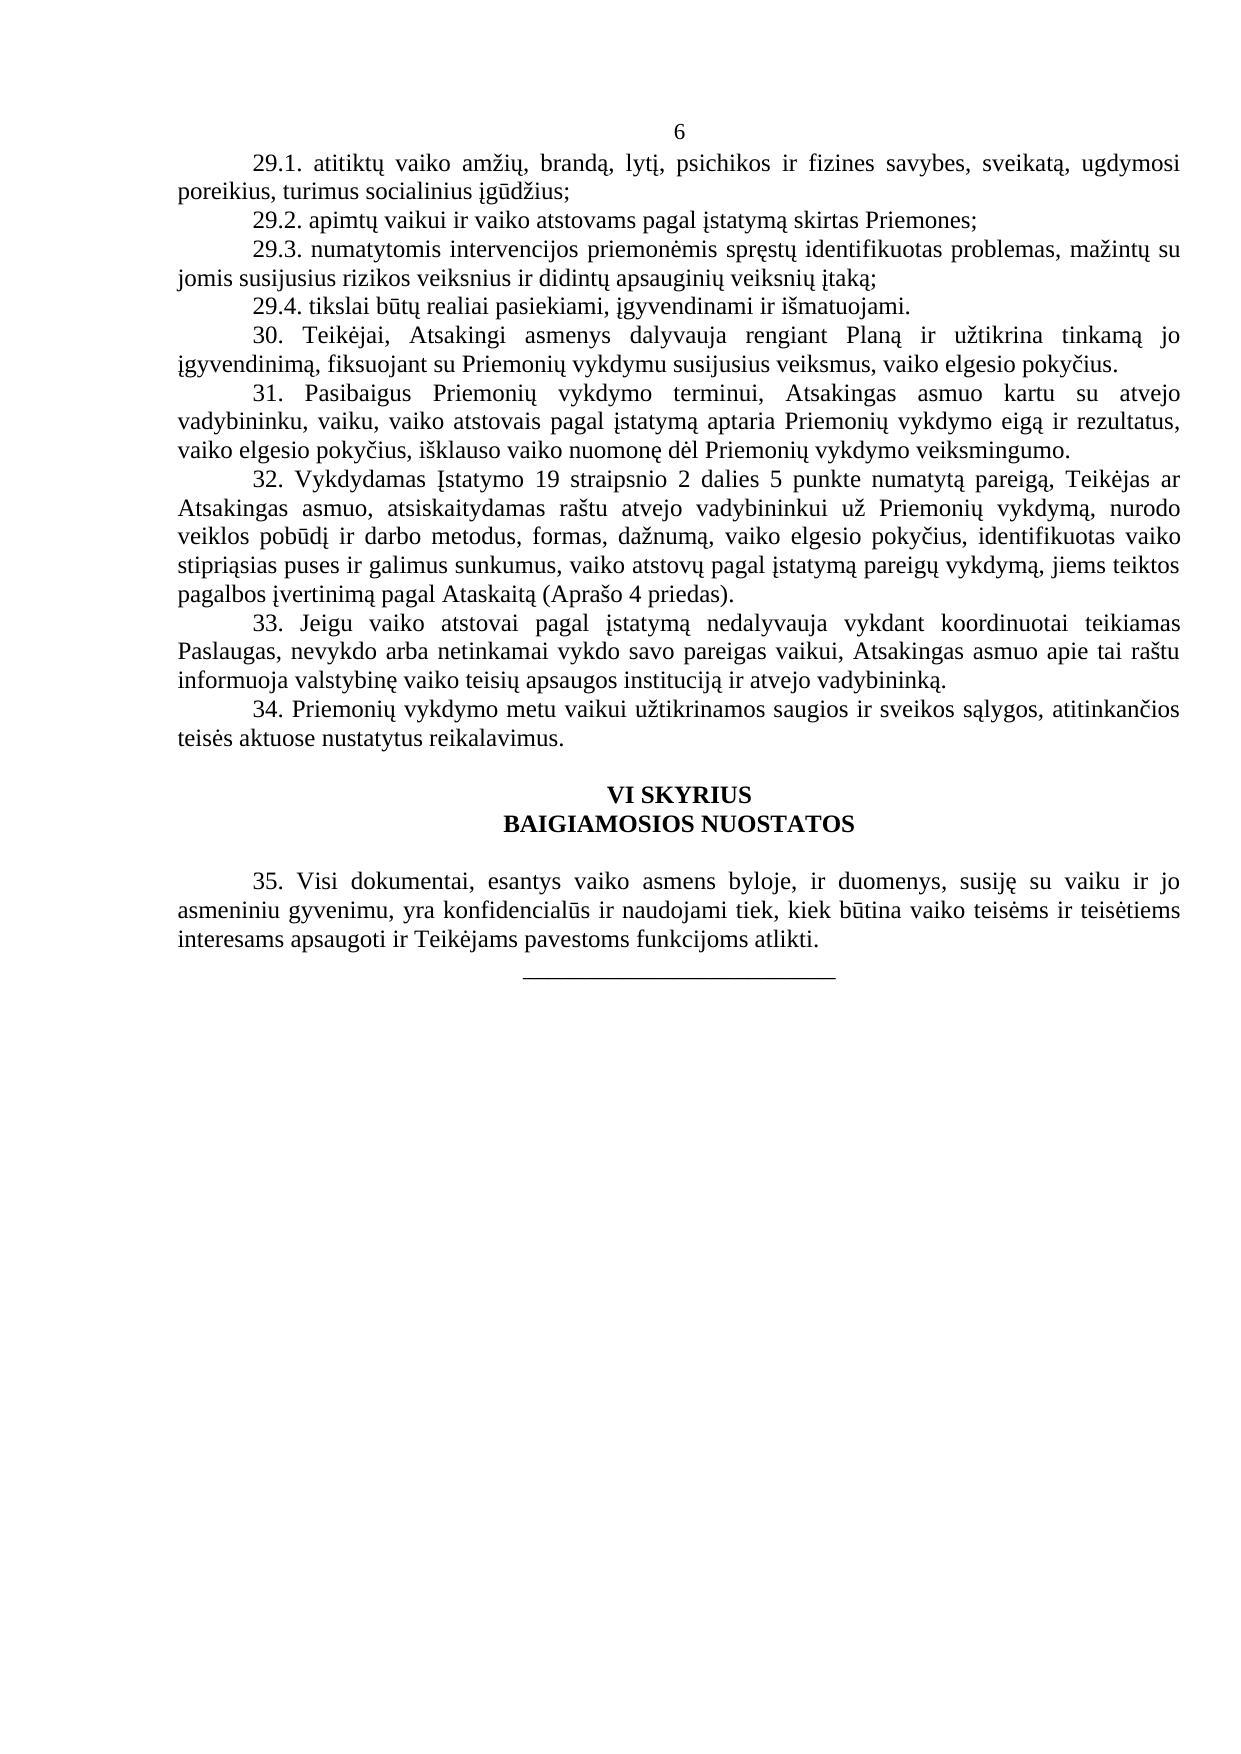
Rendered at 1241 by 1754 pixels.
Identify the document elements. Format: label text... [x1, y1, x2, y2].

text _________________________ [177, 953, 1181, 981]
text 33. Jeigu vaiko atstovai pagal įstatymą nedalyvauja vykdant koordinuotai teikiamas Paslaugas, nevykdo arba netinkamai vykdo savo pareigas vaikui, Atsakingas asmuo apie tai raštu informuoja valstybinę vaiko teisių apsaugos instituciją ir atvejo vadybininką. [177, 608, 1181, 694]
text 32. Vykdydamas Įstatymo 19 straipsnio 2 dalies 5 punkte numatytą pareigą, Teikėjas ar Atsakingas asmuo, atsiskaitydamas raštu atvejo vadybininkui už Priemonių vykdymą, nurodo veiklos pobūdį ir darbo metodus, formas, dažnumą, vaiko elgesio pokyčius, identifikuotas vaiko stipriąsias puses ir galimus sunkumus, vaiko atstovų pagal įstatymą pareigų vykdymą, jiems teiktos pagalbos įvertinimą pagal Ataskaitą (Aprašo 4 priedas). [177, 464, 1181, 608]
text VI SKYRIUS [177, 780, 1181, 809]
text 30. Teikėjai, Atsakingi asmenys dalyvauja rengiant Planą ir užtikrina tinkamą jo įgyvendinimą, fiksuojant su Priemonių vykdymu susijusius veiksmus, vaiko elgesio pokyčius. [177, 320, 1181, 378]
text 35. Visi dokumentai, esantys vaiko asmens byloje, ir duomenys, susiję su vaiku ir jo asmeniniu gyvenimu, yra konfidencialūs ir naudojami tiek, kiek būtina vaiko teisėms ir teisėtiems interesams apsaugoti ir Teikėjams pavestoms funkcijoms atlikti. [177, 866, 1181, 953]
text 29.4. tikslai būtų realiai pasiekiami, įgyvendinami ir išmatuojami. [177, 291, 1181, 320]
text 29.3. numatytomis intervencijos priemonėmis spręstų identifikuotas problemas, mažintų su jomis susijusius rizikos veiksnius ir didintų apsauginių veiksnių įtaką; [177, 234, 1181, 291]
text 34. Priemonių vykdymo metu vaikui užtikrinamos saugios ir sveikos sąlygos, atitinkančios teisės aktuose nustatytus reikalavimus. [177, 694, 1181, 751]
text 31. Pasibaigus Priemonių vykdymo terminui, Atsakingas asmuo kartu su atvejo vadybininku, vaiku, vaiko atstovais pagal įstatymą aptaria Priemonių vykdymo eigą ir rezultatus, vaiko elgesio pokyčius, išklauso vaiko nuomonę dėl Priemonių vykdymo veiksmingumo. [177, 378, 1181, 464]
text 29.2. apimtų vaikui ir vaiko atstovams pagal įstatymą skirtas Priemones; [177, 205, 1181, 234]
text BAIGIAMOSIOS NUOSTATOS [177, 809, 1181, 838]
text 29.1. atitiktų vaiko amžių, brandą, lytį, psichikos ir fizines savybes, sveikatą, ugdymosi poreikius, turimus socialinius įgūdžius; [177, 148, 1181, 205]
